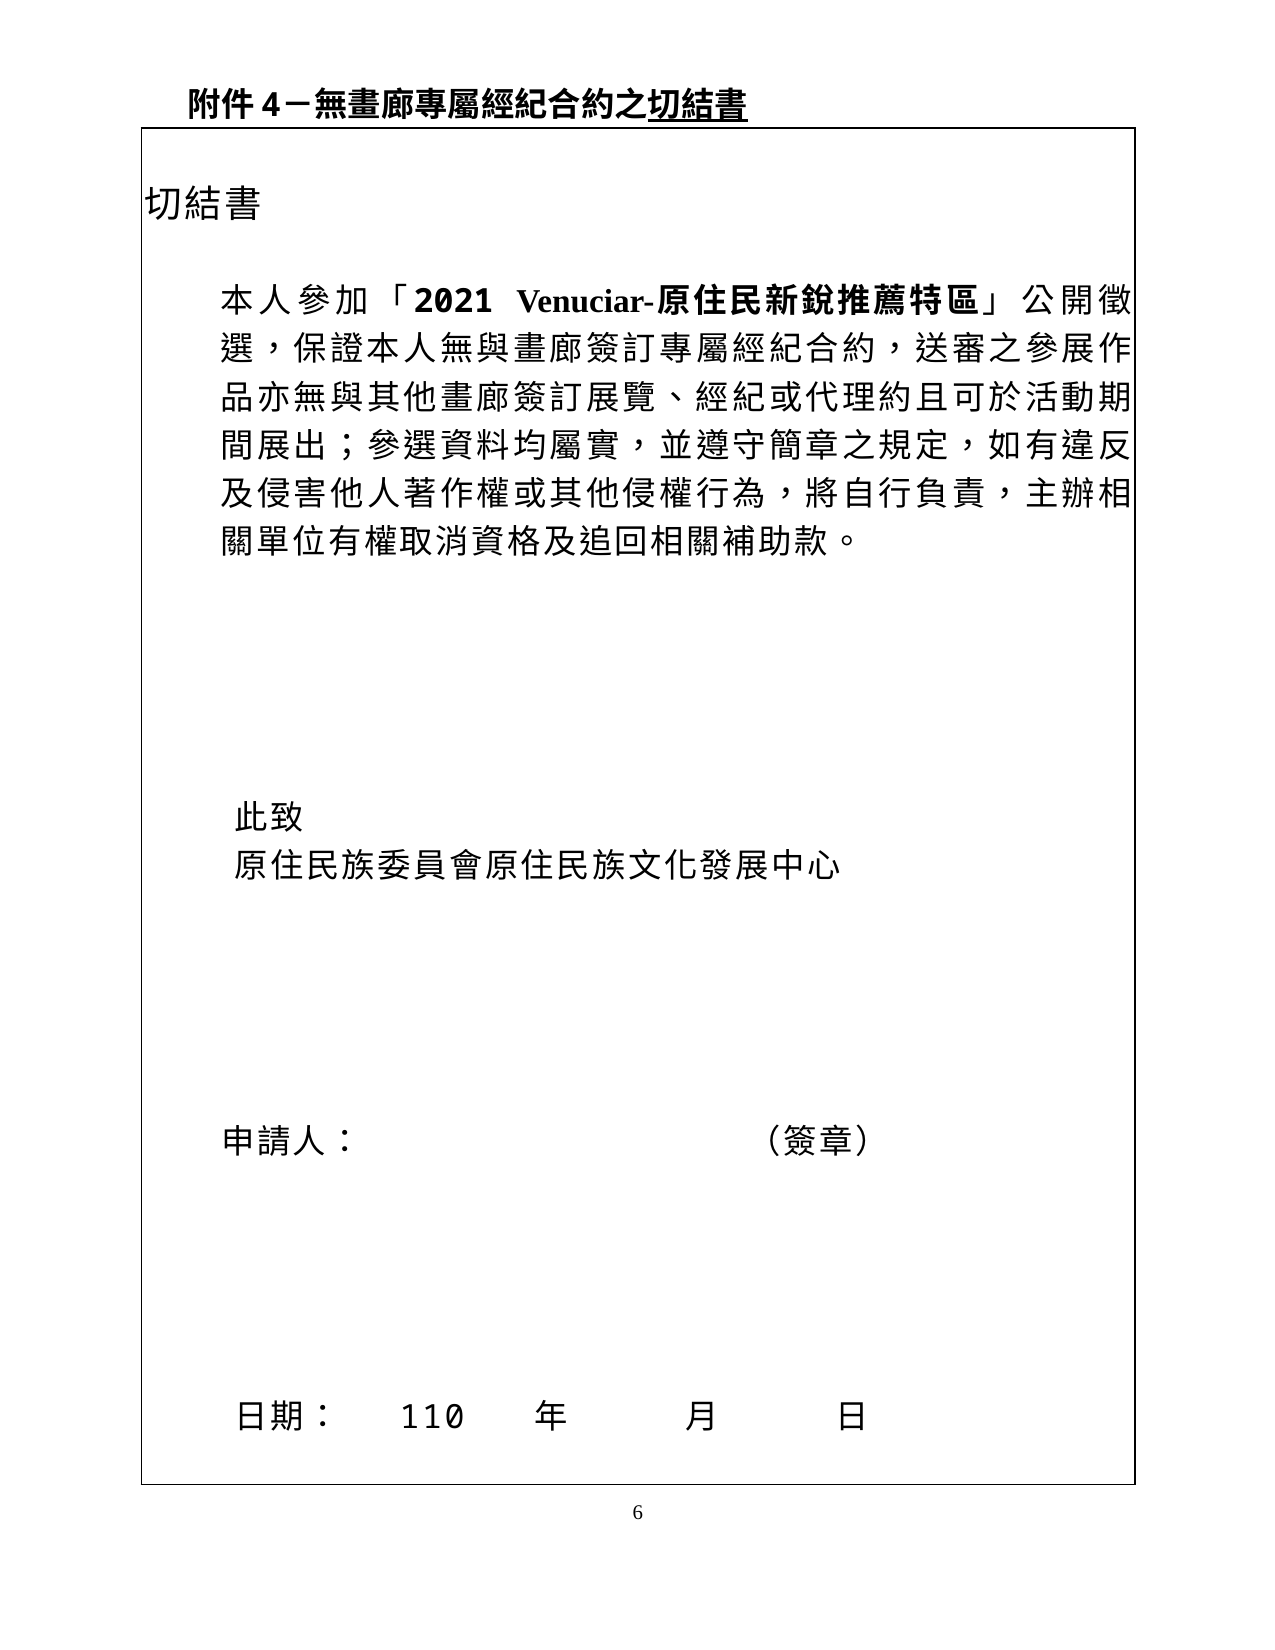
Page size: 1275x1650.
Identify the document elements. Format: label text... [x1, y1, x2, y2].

text 附件4－無畫廊專屬經紀合約之切結書 [187, 75, 1087, 127]
table_header 切結書 本人參加「2021 Venuciar-原住民新銳推薦特區」公開徵選，保證本人無與畫廊簽訂專屬經紀合約，送審之參展作品亦無與其他畫廊簽訂展覽、經紀或代理約且可於活動期間展出；參選資料均屬實，並遵守簡章之規定，如有違反及侵害他人著作權或其他侵權行為，將自行負責，主辦相關單位有權取消資格及追回相關補助款。 此致 原住民族委員會原住民族文化發展中心 申請人： （簽章） 日期： 110 年 月 日 [142, 129, 1134, 1483]
